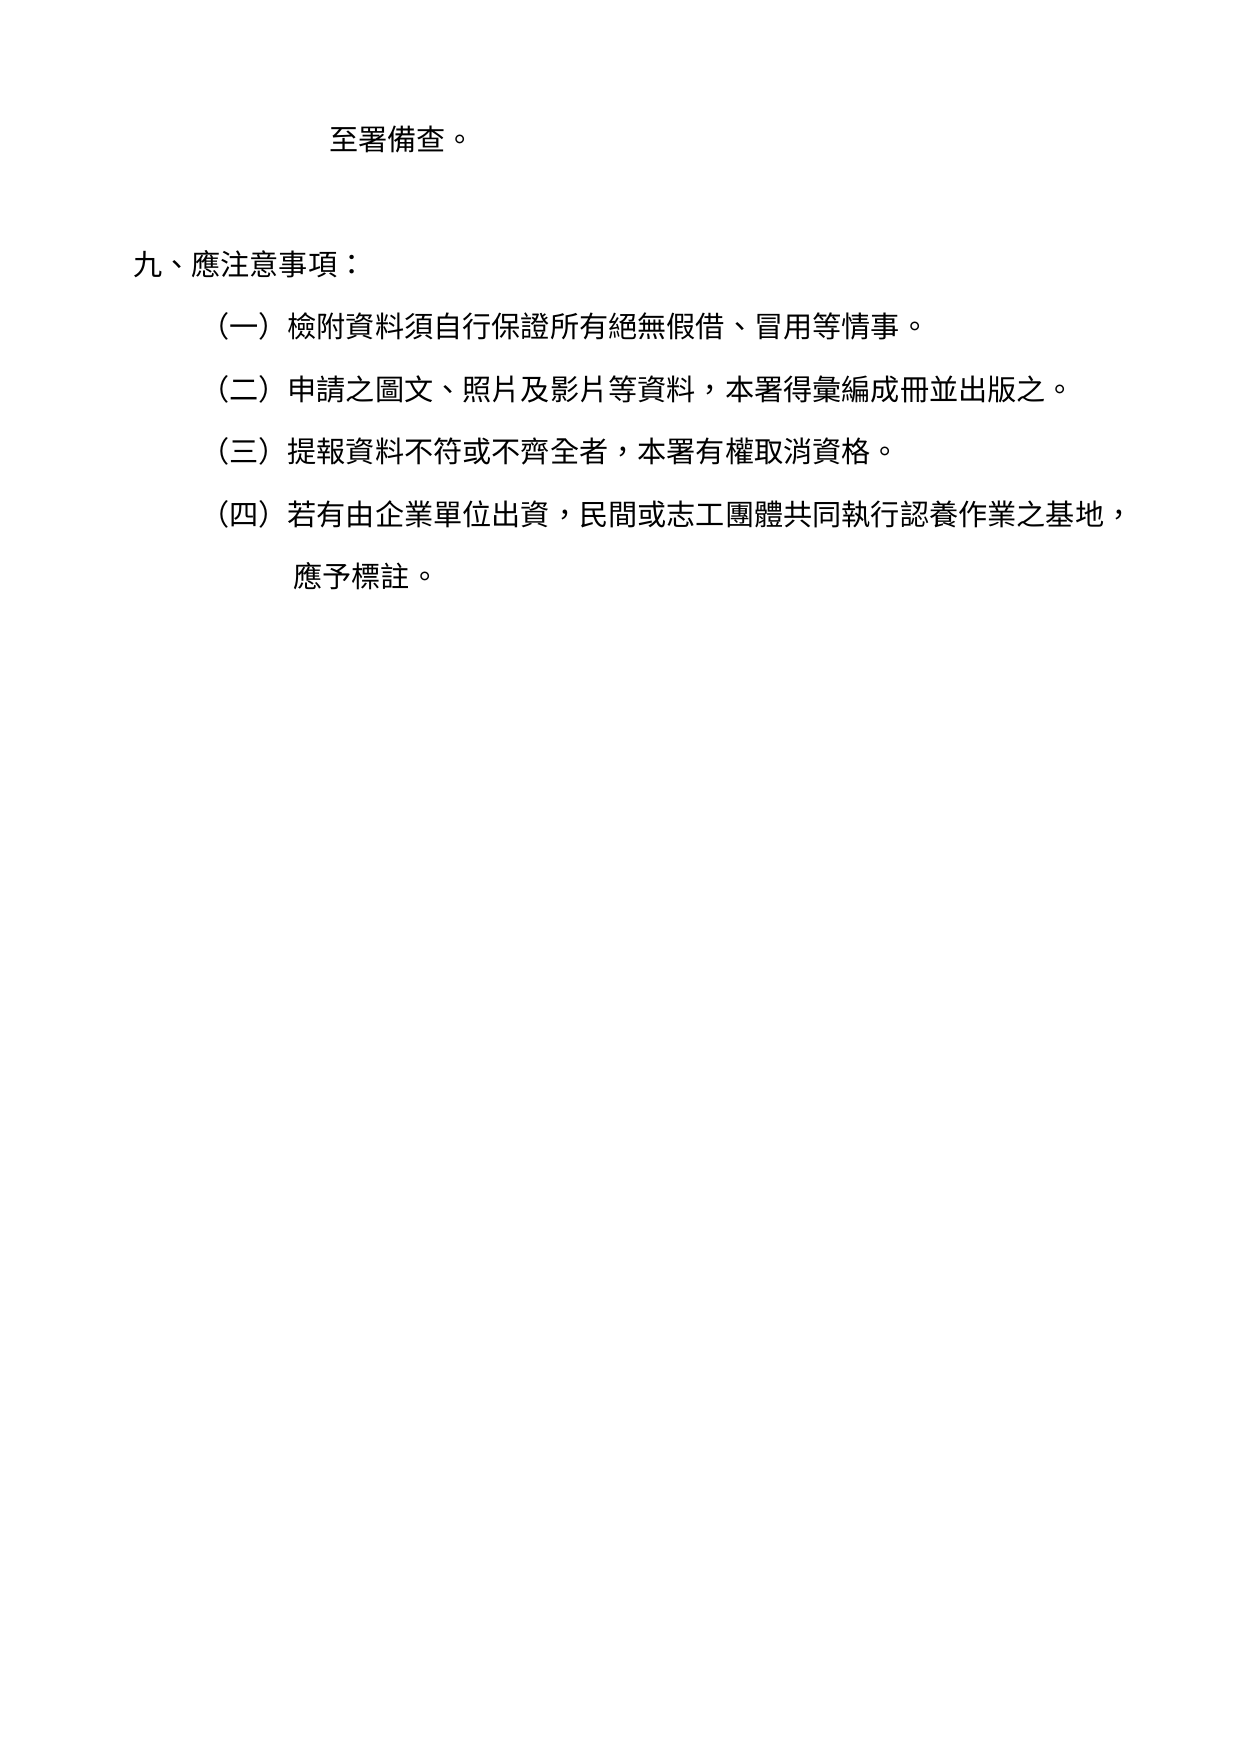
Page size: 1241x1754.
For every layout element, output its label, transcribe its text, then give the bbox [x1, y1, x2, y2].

text （二）申請之圖文、照片及影片等資料，本署得彙編成冊並出版之。 [200, 346, 1107, 408]
text 九、應注意事項： [133, 221, 1107, 283]
text （四）若有由企業單位出資，民間或志工團體共同執行認養作業之基地，應予標註。 [200, 471, 1107, 596]
text （三）提報資料不符或不齊全者，本署有權取消資格。 [200, 408, 1107, 471]
text 至署備查。 [300, 96, 1107, 158]
text （一）檢附資料須自行保證所有絕無假借、冒用等情事。 [200, 283, 1107, 346]
